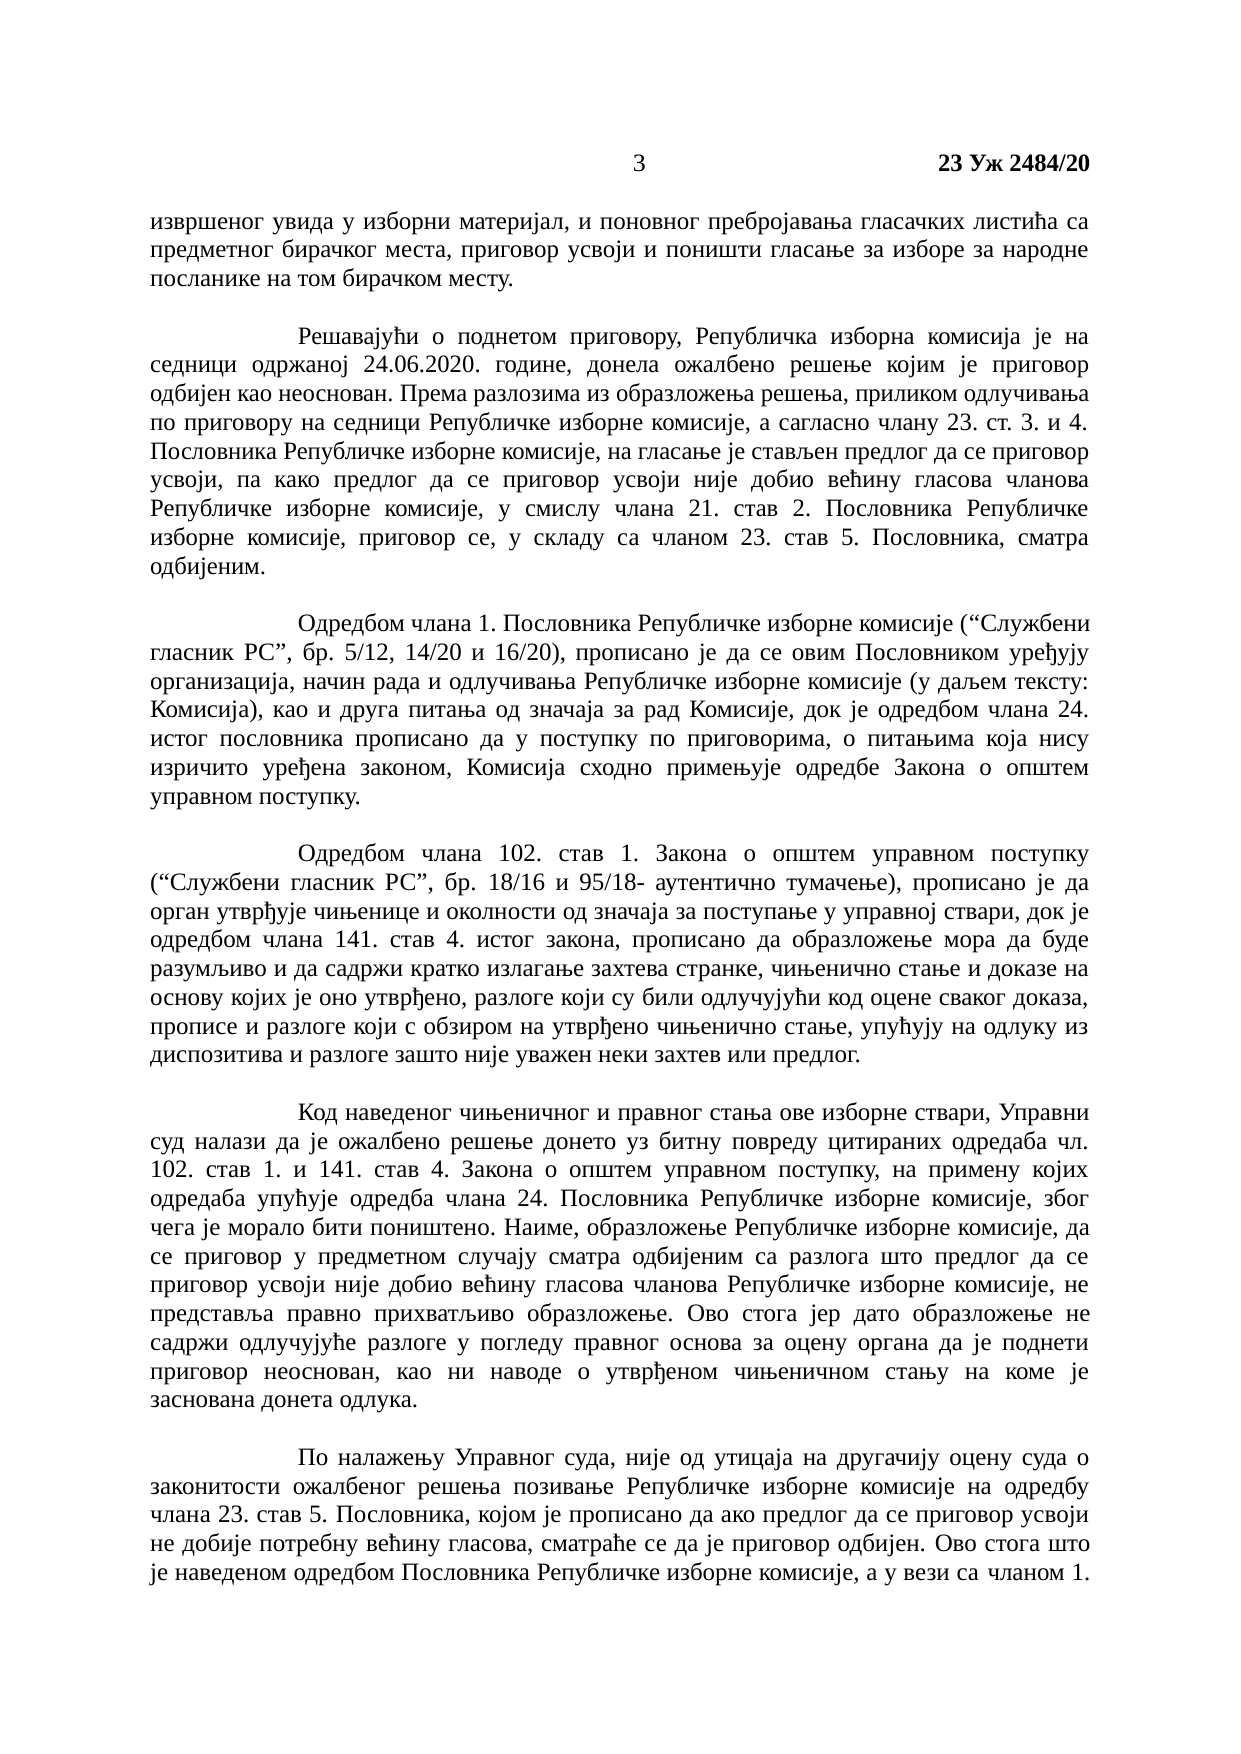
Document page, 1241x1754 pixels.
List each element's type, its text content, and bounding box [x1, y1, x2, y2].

text По налажењу Управног суда, није од утицаја на другачију оцену суда о законитости ожалбеног решења позивање Републичке изборне комисије на одредбу члана 23. став 5. Пословника, којом је прописано да ако предлог да се приговор усвоји не добије потребну већину гласова, сматраће се да је приговор одбијен. Ово стога што је наведеном одредбом Пословника Републичке изборне комисије, а у вези са чланом 1. [150, 1442, 1090, 1586]
text Одредбом члана 1. Пословника Републичке изборне комисије (“Службени гласник РС”, бр. 5/12, 14/20 и 16/20), прописано је да се овим Пословником уређују организација, начин рада и одлучивања Републичке изборне комисије (у даљем тексту: Комисија), као и друга питања од значаја за рад Комисије, док је одредбом члана 24. истог пословника прописано да у поступку по приговорима, о питањима која нису изричито уређена законом, Комисија сходно примењује одредбе Закона о општем управном поступку. [150, 608, 1090, 809]
text извршеног увида у изборни материјал, и поновног пребројавања гласачких листића са предметног бирачког места, приговор усвоји и поништи гласање за изборе за народне посланике на том бирачком месту. [150, 206, 1090, 292]
text Код наведеног чињеничног и правног стања ове изборне ствари, Управни суд налази да је ожалбено решење донето уз битну повреду цитираних одредаба чл. 102. став 1. и 141. став 4. Закона о општем управном поступку, на примену којих одредаба упућује одредба члана 24. Пословника Републичке изборне комисије, због чега је морало бити поништено. Наиме, образложење Републичке изборне комисије, да се приговор у предметном случају сматра одбијеним са разлога што предлог да се приговор усвоји није добио већину гласова чланова Републичке изборне комисије, не представља правно прихватљиво образложење. Ово стога јер дато образложење не садржи одлучујуће разлоге у погледу правног основа за оцену органа да је поднети приговор неоснован, као ни наводе о утврђеном чињеничном стању на коме је заснована донета одлука. [150, 1097, 1090, 1413]
text Решавајући о поднетом приговору, Републичка изборна комисија је на седници одржаној 24.06.2020. године, донела ожалбено решење којим је приговор одбијен као неоснован. Према разлозима из образложења решења, приликом одлучивања по приговору на седници Републичке изборне комисије, а сагласно члану 23. ст. 3. и 4. Пословника Републичке изборне комисије, на гласање је стављен предлог да се приговор усвоји, па како предлог да се приговор усвоји није добио већину гласова чланова Републичке изборне комисије, у смислу члана 21. став 2. Пословника Републичке изборне комисије, приговор се, у складу са чланом 23. став 5. Пословника, сматра одбијеним. [150, 321, 1090, 579]
text Одредбом члана 102. став 1. Закона о општем управном поступку (“Службени гласник РС”, бр. 18/16 и 95/18- аутентично тумачење), прописано је да орган утврђује чињенице и околности од значаја за поступање у управној ствари, док је одредбом члана 141. став 4. истог закона, прописано да образложење мора да буде разумљиво и да садржи кратко излагање захтева странке, чињенично стање и доказе на основу којих је оно утврђено, разлоге који су били одлучујући код оцене сваког доказа, прописе и разлоге који с обзиром на утврђено чињенично стање, упућују на одлуку из диспозитива и разлоге зашто није уважен неки захтев или предлог. [150, 838, 1090, 1068]
